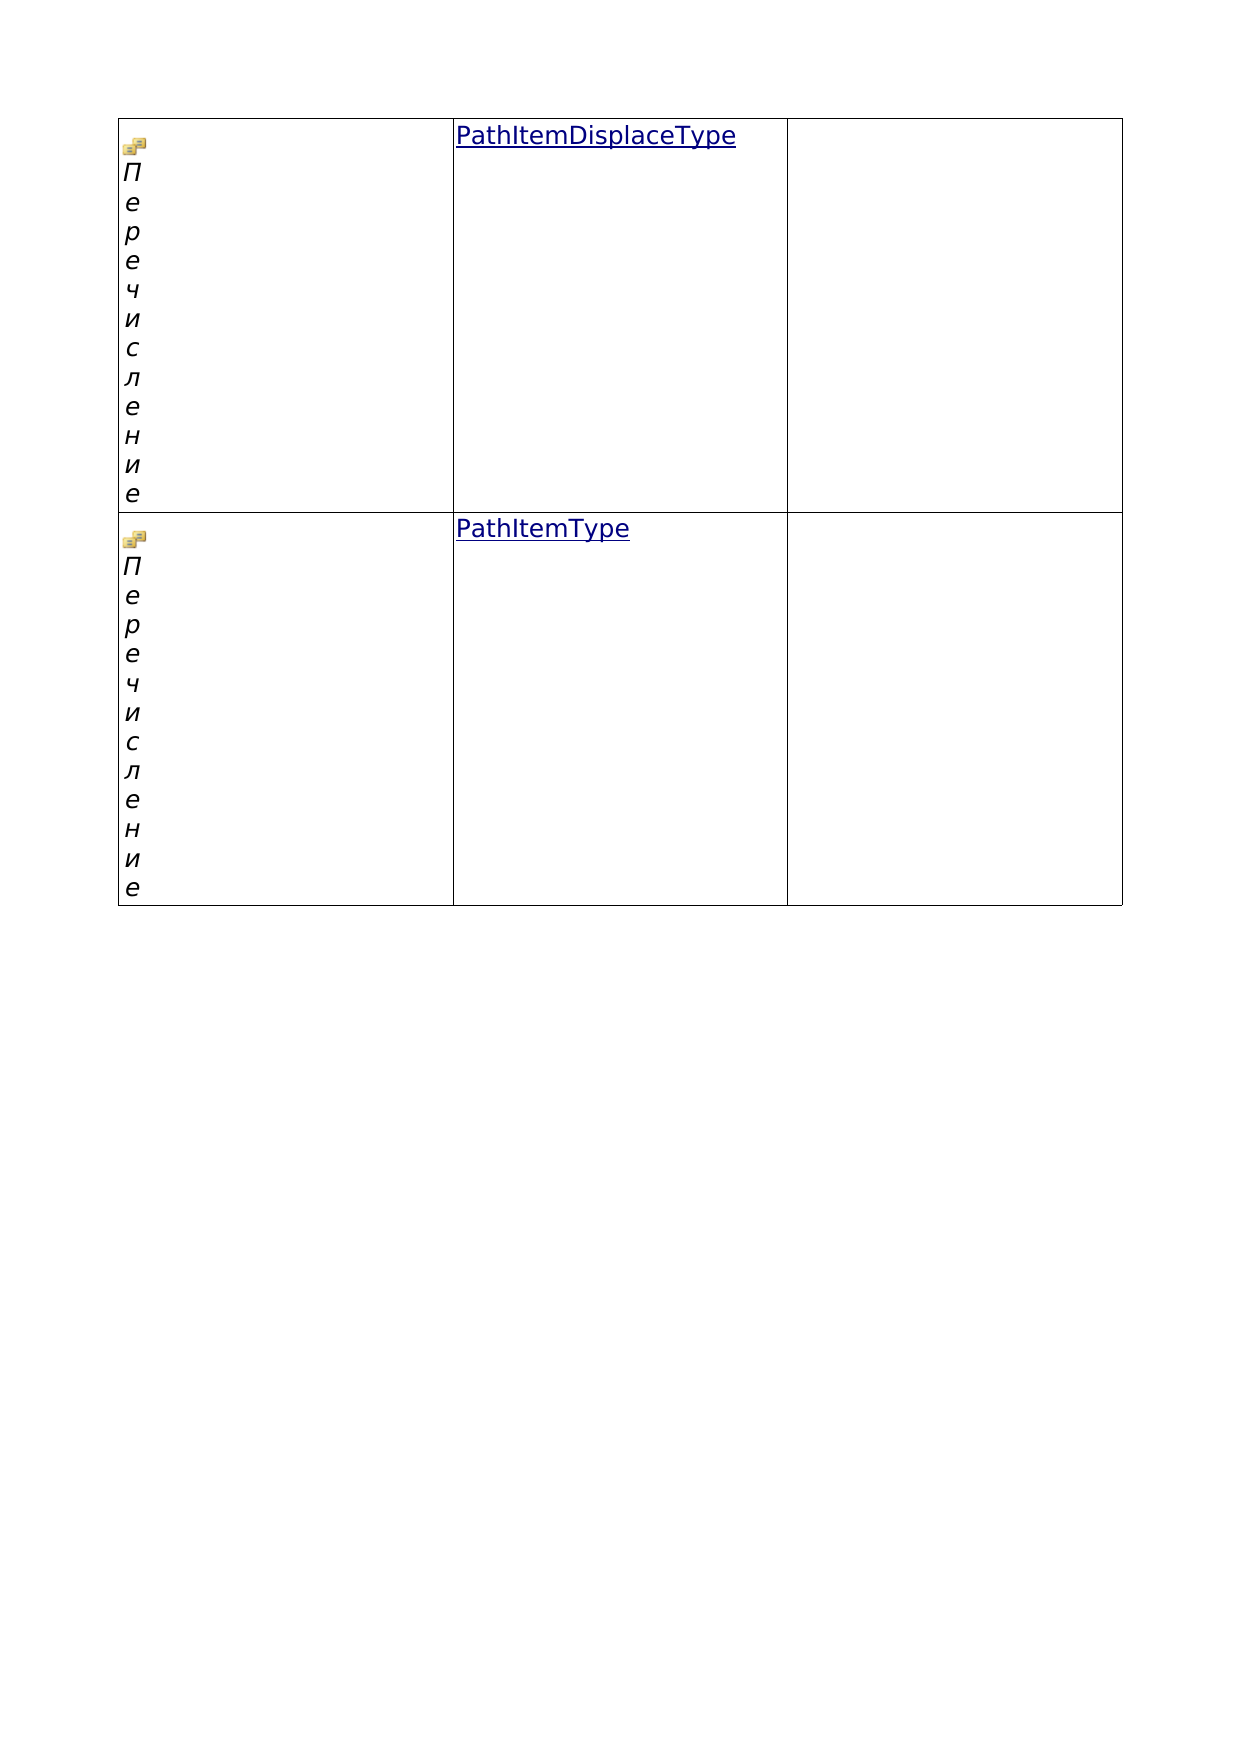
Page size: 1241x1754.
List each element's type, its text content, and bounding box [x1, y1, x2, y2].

table_cell [788, 119, 1122, 512]
table_cell [119, 513, 453, 905]
picture [121, 527, 147, 552]
table_cell PathItemDisplaceType [454, 119, 787, 512]
table_cell PathItemType [454, 513, 787, 905]
table_cell [119, 119, 453, 512]
table_cell [788, 513, 1122, 905]
picture [121, 133, 147, 159]
